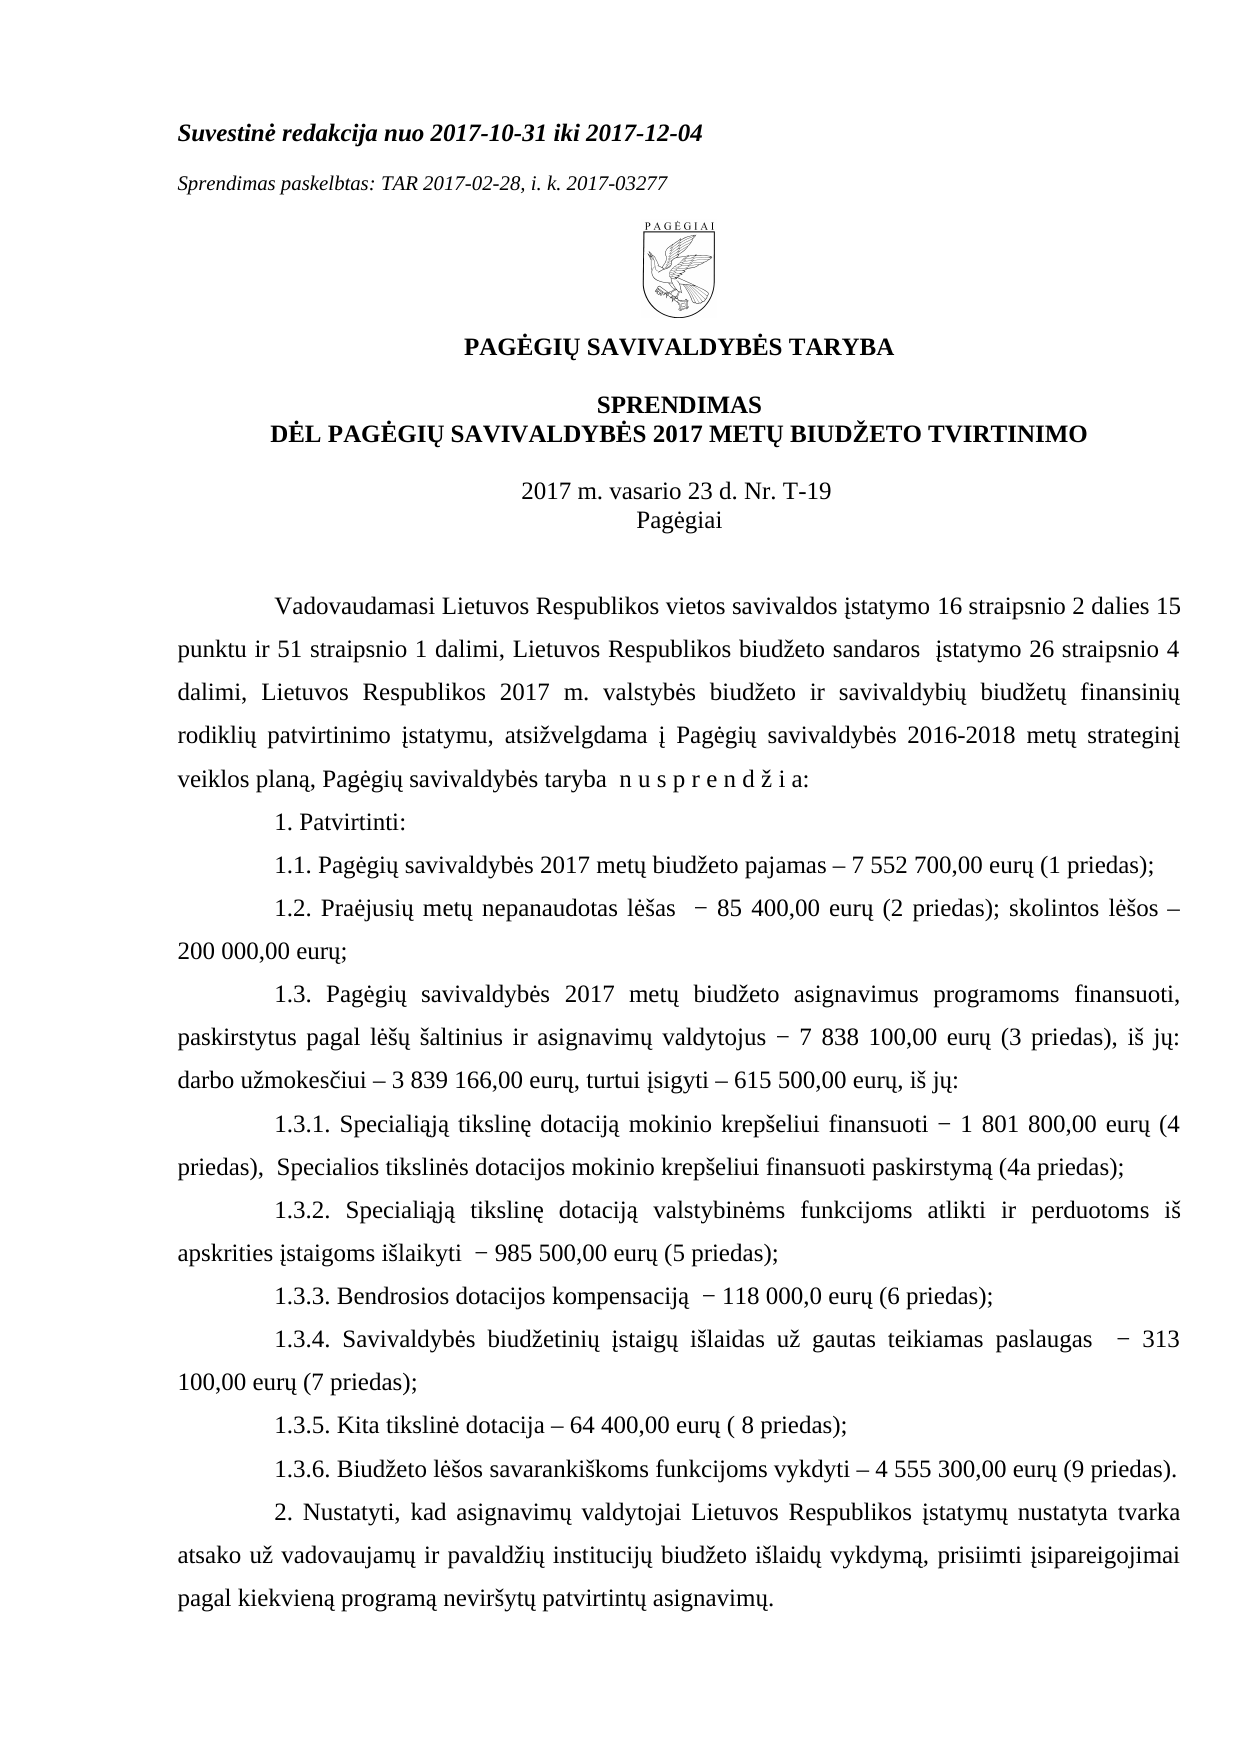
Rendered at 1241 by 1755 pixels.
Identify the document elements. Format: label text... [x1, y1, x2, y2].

text Suvestinė redakcija nuo 2017-10-31 iki 2017-12-04 [177, 118, 1181, 147]
text Pagėgiai [177, 505, 1181, 534]
text 1.3.3. Bendrosios dotacijos kompensaciją − 118 000,0 eurų (6 priedas); [177, 1281, 1181, 1310]
text 1. Patvirtinti: [177, 807, 1181, 836]
text 1.3.4. Savivaldybės biudžetinių įstaigų išlaidas už gautas teikiamas paslaugas − 313 100,00 eurų (7 priedas); [177, 1324, 1181, 1396]
text 2. Nustatyti, kad asignavimų valdytojai Lietuvos Respublikos įstatymų nustatyta tvarka atsako už vadovaujamų ir pavaldžių institucijų biudžeto išlaidų vykdymą, prisiimti įsipareigojimai pagal kiekvieną programą neviršytų patvirtintų asignavimų. [177, 1497, 1181, 1612]
text 2017 m. vasario 23 d. Nr. T-19 [177, 476, 1181, 505]
text dėl Pagėgių savivaldybės 2017 metų biudžeto tvirtinimo [177, 419, 1181, 447]
text 1.3.5. Kita tikslinė dotacija – 64 400,00 eurų ( 8 priedas); [177, 1411, 1181, 1439]
text 1.3.6. Biudžeto lėšos savarankiškoms funkcijoms vykdyti – 4 555 300,00 eurų (9 priedas). [177, 1454, 1181, 1482]
text 1.3.1. Specialiąją tikslinę dotaciją mokinio krepšeliui finansuoti − 1 801 800,00 eurų (4 priedas), Specialios tikslinės dotacijos mokinio krepšeliui finansuoti paskirstymą (4a priedas); [177, 1109, 1181, 1181]
text Pagėgių savivaldybės taryba [177, 332, 1181, 361]
text 1.3. Pagėgių savivaldybės 2017 metų biudžeto asignavimus programoms finansuoti, paskirstytus pagal lėšų šaltinius ir asignavimų valdytojus − 7 838 100,00 eurų (3 priedas), iš jų: darbo užmokesčiui – 3 839 166,00 eurų, turtui įsigyti – 615 500,00 eurų, iš jų: [177, 979, 1181, 1094]
text Sprendimas paskelbtas: TAR 2017-02-28, i. k. 2017-03277 [177, 171, 1181, 195]
text 1.2. Praėjusių metų nepanaudotas lėšas − 85 400,00 eurų (2 priedas); skolintos lėšos – 200 000,00 eurų; [177, 893, 1181, 965]
text 1.3.2. Specialiąją tikslinę dotaciją valstybinėms funkcijoms atlikti ir perduotoms iš apskrities įstaigoms išlaikyti − 985 500,00 eurų (5 priedas); [177, 1195, 1181, 1267]
text 1.1. Pagėgių savivaldybės 2017 metų biudžeto pajamas – 7 552 700,00 eurų (1 priedas); [177, 850, 1181, 879]
text Vadovaudamasi Lietuvos Respublikos vietos savivaldos įstatymo 16 straipsnio 2 dalies 15 punktu ir 51 straipsnio 1 dalimi, Lietuvos Respublikos biudžeto sandaros įstatymo 26 straipsnio 4 dalimi, Lietuvos Respublikos 2017 m. valstybės biudžeto ir savivaldybių biudžetų finansinių rodiklių patvirtinimo įstatymu, atsižvelgdama į Pagėgių savivaldybės 2016-2018 metų strateginį veiklos planą, Pagėgių savivaldybės taryba n u s p r e n d ž i a: [177, 591, 1181, 792]
text sprendimas [177, 390, 1181, 419]
